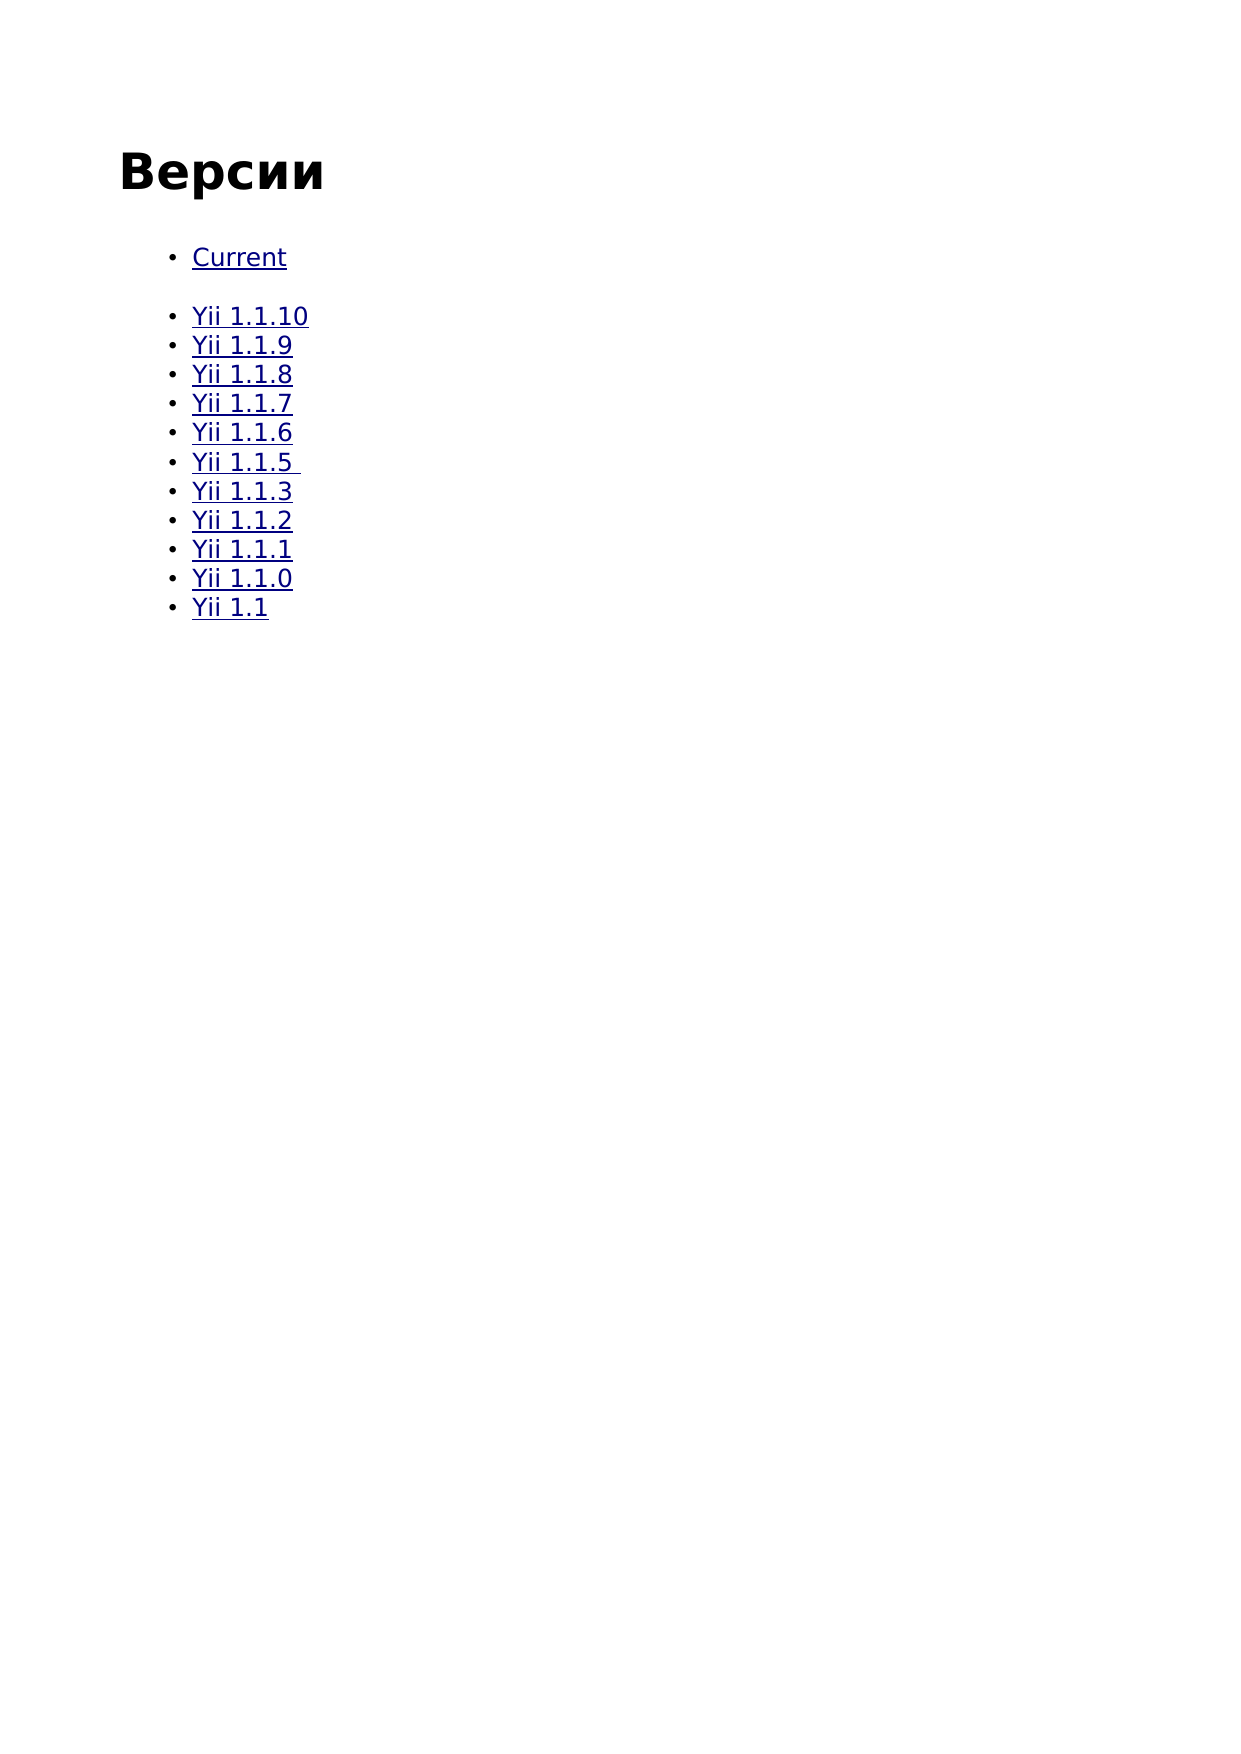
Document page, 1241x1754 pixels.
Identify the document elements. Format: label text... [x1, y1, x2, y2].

list Yii 1.1.10 [177, 302, 1122, 331]
list Current [177, 243, 1122, 272]
list Yii 1.1 [177, 594, 1122, 623]
list Yii 1.1.2 [177, 506, 1122, 535]
list Yii 1.1.6 [177, 419, 1122, 448]
list Yii 1.1.0 [177, 564, 1122, 594]
list Yii 1.1.5 [177, 448, 1122, 477]
list Yii 1.1.1 [177, 535, 1122, 564]
subtitle Версии [118, 143, 1122, 201]
list Yii 1.1.8 [177, 360, 1122, 389]
list Yii 1.1.9 [177, 331, 1122, 360]
list Yii 1.1.3 [177, 477, 1122, 506]
list Yii 1.1.7 [177, 389, 1122, 419]
